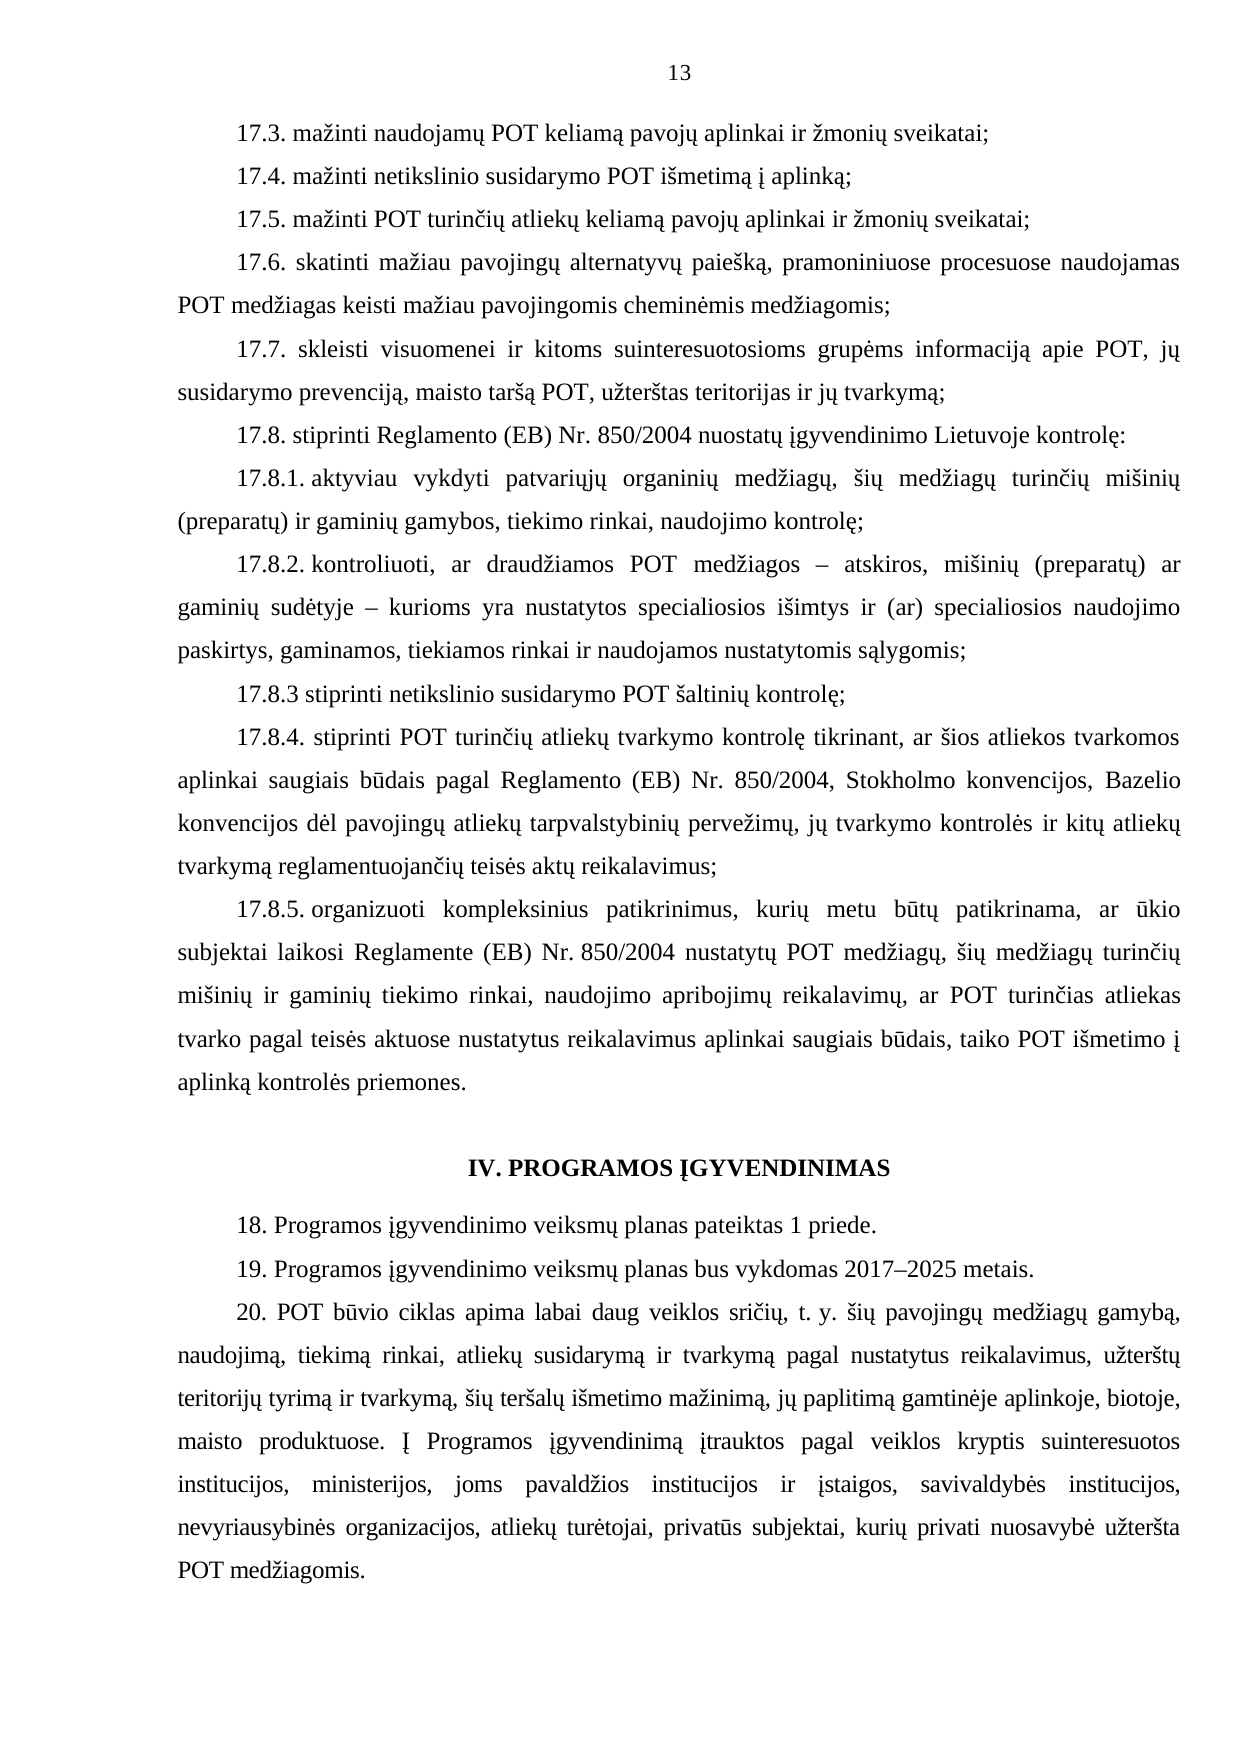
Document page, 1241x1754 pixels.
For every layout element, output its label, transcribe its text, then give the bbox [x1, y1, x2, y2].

text 17.8. stiprinti Reglamento (EB) Nr. 850/2004 nuostatų įgyvendinimo Lietuvoje kontrolę: [177, 420, 1181, 449]
text 17.3. mažinti naudojamų POT keliamą pavojų aplinkai ir žmonių sveikatai; [177, 118, 1181, 147]
text 17.7. skleisti visuomenei ir kitoms suinteresuotosioms grupėms informaciją apie POT, jų susidarymo prevenciją, maisto taršą POT, užterštas teritorijas ir jų tvarkymą; [177, 334, 1181, 406]
text 17.5. mažinti POT turinčių atliekų keliamą pavojų aplinkai ir žmonių sveikatai; [177, 204, 1181, 233]
text 19. Programos įgyvendinimo veiksmų planas bus vykdomas 2017–2025 metais. [177, 1254, 1181, 1282]
text 18. Programos įgyvendinimo veiksmų planas pateiktas 1 priede. [177, 1211, 1181, 1239]
text IV. PROGRAMOS ĮGYVENDINIMAS [177, 1153, 1181, 1182]
text 17.8.4. stiprinti POT turinčių atliekų tvarkymo kontrolę tikrinant, ar šios atliekos tvarkomos aplinkai saugiais būdais pagal Reglamento (EB) Nr. 850/2004, Stokholmo konvencijos, Bazelio konvencijos dėl pavojingų atliekų tarpvalstybinių pervežimų, jų tvarkymo kontrolės ir kitų atliekų tvarkymą reglamentuojančių teisės aktų reikalavimus; [177, 722, 1181, 880]
text 17.8.1. aktyviau vykdyti patvariųjų organinių medžiagų, šių medžiagų turinčių mišinių (preparatų) ir gaminių gamybos, tiekimo rinkai, naudojimo kontrolę; [177, 463, 1181, 535]
text 17.4. mažinti netikslinio susidarymo POT išmetimą į aplinką; [177, 161, 1181, 190]
text 17.8.3 stiprinti netikslinio susidarymo POT šaltinių kontrolę; [177, 679, 1181, 707]
text 20. POT būvio ciklas apima labai daug veiklos sričių, t. y. šių pavojingų medžiagų gamybą, naudojimą, tiekimą rinkai, atliekų susidarymą ir tvarkymą pagal nustatytus reikalavimus, užterštų teritorijų tyrimą ir tvarkymą, šių teršalų išmetimo mažinimą, jų paplitimą gamtinėje aplinkoje, biotoje, maisto produktuose. Į Programos įgyvendinimą įtrauktos pagal veiklos kryptis suinteresuotos institucijos, ministerijos, joms pavaldžios institucijos ir įstaigos, savivaldybės institucijos, nevyriausybinės organizacijos, atliekų turėtojai, privatūs subjektai, kurių privati nuosavybė užteršta POT medžiagomis. [177, 1297, 1181, 1584]
text 17.6. skatinti mažiau pavojingų alternatyvų paiešką, pramoniniuose procesuose naudojamas POT medžiagas keisti mažiau pavojingomis cheminėmis medžiagomis; [177, 247, 1181, 319]
text 17.8.5. organizuoti kompleksinius patikrinimus, kurių metu būtų patikrinama, ar ūkio subjektai laikosi Reglamente (EB) Nr. 850/2004 nustatytų POT medžiagų, šių medžiagų turinčių mišinių ir gaminių tiekimo rinkai, naudojimo apribojimų reikalavimų, ar POT turinčias atliekas tvarko pagal teisės aktuose nustatytus reikalavimus aplinkai saugiais būdais, taiko POT išmetimo į aplinką kontrolės priemones. [177, 894, 1181, 1096]
text 17.8.2. kontroliuoti, ar draudžiamos POT medžiagos – atskiros, mišinių (preparatų) ar gaminių sudėtyje – kurioms yra nustatytos specialiosios išimtys ir (ar) specialiosios naudojimo paskirtys, gaminamos, tiekiamos rinkai ir naudojamos nustatytomis sąlygomis; [177, 549, 1181, 664]
